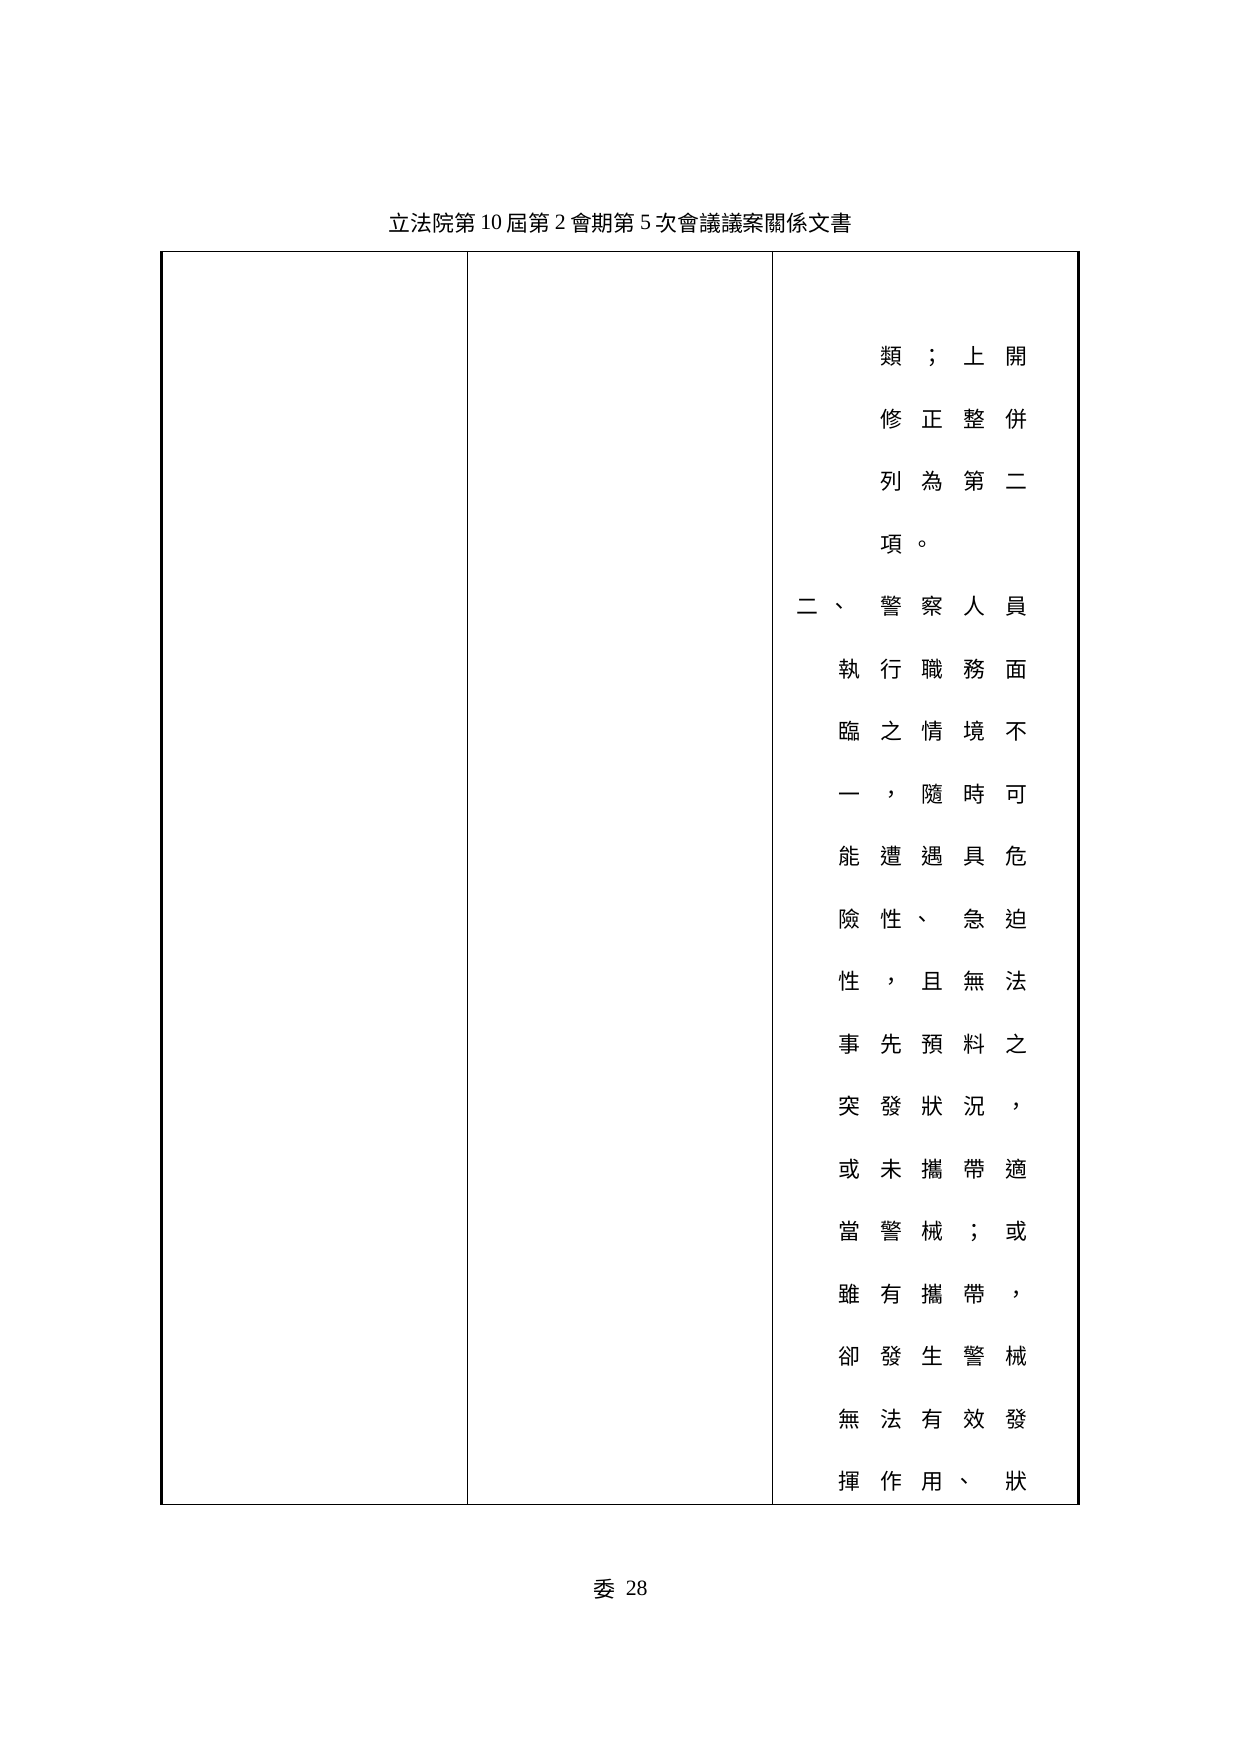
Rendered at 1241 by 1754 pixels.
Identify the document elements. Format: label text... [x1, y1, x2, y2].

table_cell [468, 252, 772, 1504]
table_cell [163, 252, 467, 1504]
table_cell 類；上開修正整併列為第二項。 二、警察人員執行職務面臨之情境不一，隨時可能遭遇具危險性、急迫性，且無法事先預料之突發狀況，或未攜帶適當警械；或雖有攜帶，卻發生警械無法有效發揮作用、狀 [773, 252, 1077, 1504]
